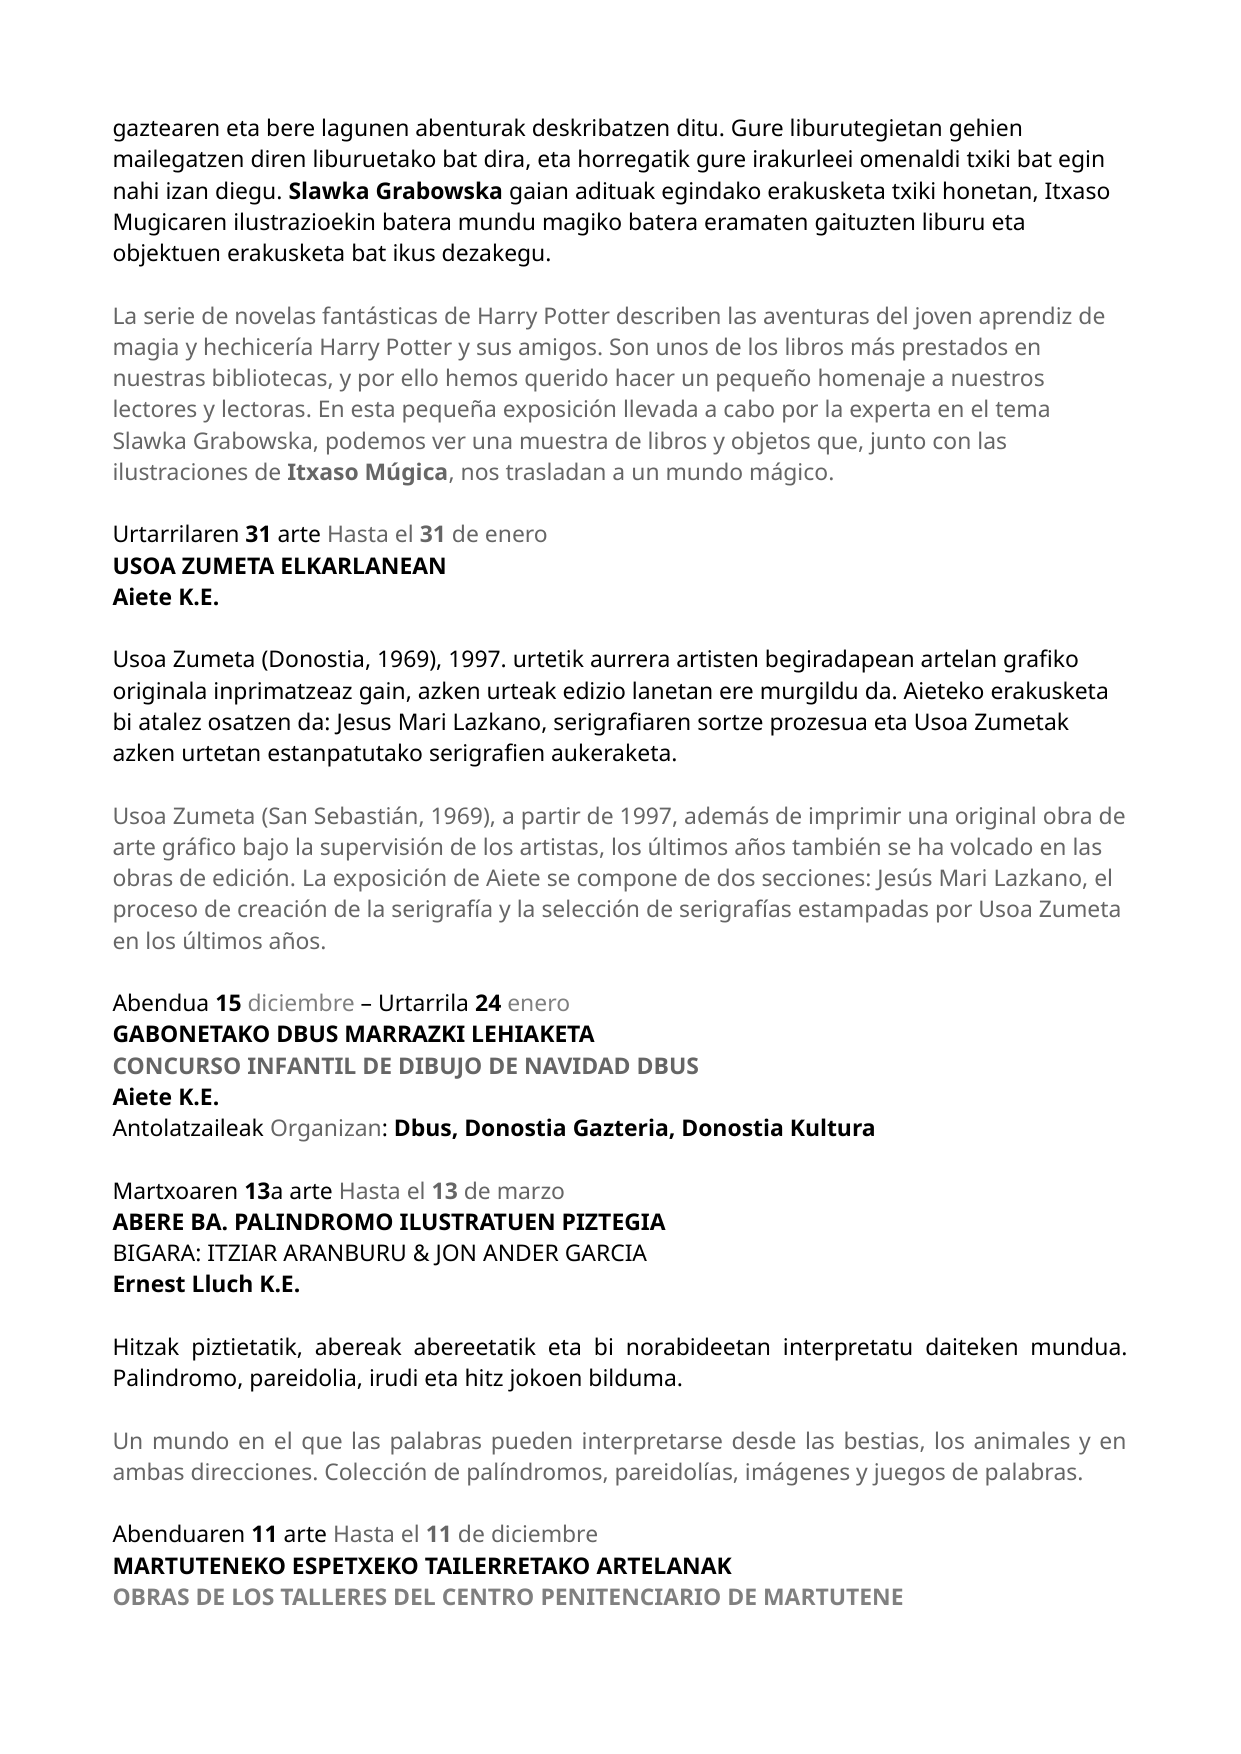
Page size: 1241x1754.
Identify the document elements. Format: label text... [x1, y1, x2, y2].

text GABONETAKO DBUS MARRAZKI LEHIAKETA [112, 1018, 1128, 1050]
subtitle Abenduaren 11 arte Hasta el 11 de diciembre [112, 1518, 1128, 1550]
text BIGARA: ITZIAR ARANBURU & JON ANDER GARCIA [112, 1237, 1128, 1268]
text USOA ZUMETA ELKARLANEAN [112, 550, 1128, 581]
text ABERE BA. PALINDROMO ILUSTRATUEN PIZTEGIA [112, 1206, 1128, 1237]
text Usoa Zumeta (Donostia, 1969), 1997. urtetik aurrera artisten begiradapean artelan grafiko originala inprimatzeaz gain, azken urteak edizio lanetan ere murgildu da. Aieteko erakusketa bi atalez osatzen da: Jesus Mari Lazkano, serigrafiaren sortze prozesua eta Usoa Zumetak azken urtetan estanpatutako serigrafien aukeraketa. Usoa Zumeta (San Sebastián, 1969), a partir de 1997, además de imprimir una original obra de arte gráfico bajo la supervisión de los artistas, los últimos años también se ha volcado en las obras de edición. La exposición de Aiete se compone de dos secciones: Jesús Mari Lazkano, el proceso de creación de la serigrafía y la selección de serigrafías estampadas por Usoa Zumeta en los últimos años. [112, 643, 1128, 956]
text Antolatzaileak Organizan: Dbus, Donostia Gazteria, Donostia Kultura [112, 1112, 1128, 1175]
text Ernest Lluch K.E. [112, 1268, 1128, 1300]
text Hitzak piztietatik, abereak abereetatik eta bi norabideetan interpretatu daiteken mundua. Palindromo, pareidolia, irudi eta hitz jokoen bilduma. [112, 1331, 1128, 1393]
text Abendua 15 diciembre – Urtarrila 24 enero [112, 987, 1128, 1018]
text OBRAS DE LOS TALLERES DEL CENTRO PENITENCIARIO DE MARTUTENE [112, 1581, 1128, 1612]
text La serie de novelas fantásticas de Harry Potter describen las aventuras del joven aprendiz de magia y hechicería Harry Potter y sus amigos. Son unos de los libros más prestados en nuestras bibliotecas, y por ello hemos querido hacer un pequeño homenaje a nuestros lectores y lectoras. En esta pequeña exposición llevada a cabo por la experta en el tema Slawka Grabowska, podemos ver una muestra de libros y objetos que, junto con las ilustraciones de Itxaso Múgica, nos trasladan a un mundo mágico. [112, 268, 1128, 487]
subtitle Urtarrilaren 31 arte Hasta el 31 de enero [112, 518, 1128, 550]
text Un mundo en el que las palabras pueden interpretarse desde las bestias, los animales y en ambas direcciones. Colección de palíndromos, pareidolías, imágenes y juegos de palabras. [112, 1425, 1128, 1487]
text CONCURSO INFANTIL DE DIBUJO DE NAVIDAD DBUS [112, 1050, 1128, 1081]
text Martxoaren 13a arte Hasta el 13 de marzo [112, 1175, 1128, 1206]
text Aiete K.E. [112, 1081, 1128, 1112]
text MARTUTENEKO ESPETXEKO TAILERRETAKO ARTELANAK [112, 1550, 1128, 1581]
text gaztearen eta bere lagunen abenturak deskribatzen ditu. Gure liburutegietan gehien mailegatzen diren liburuetako bat dira, eta horregatik gure irakurleei omenaldi txiki bat egin nahi izan diegu. Slawka Grabowska gaian adituak egindako erakusketa txiki honetan, Itxaso Mugicaren ilustrazioekin batera mundu magiko batera eramaten gaituzten liburu eta objektuen erakusketa bat ikus dezakegu. [112, 112, 1128, 268]
text Aiete K.E. [112, 581, 1128, 612]
